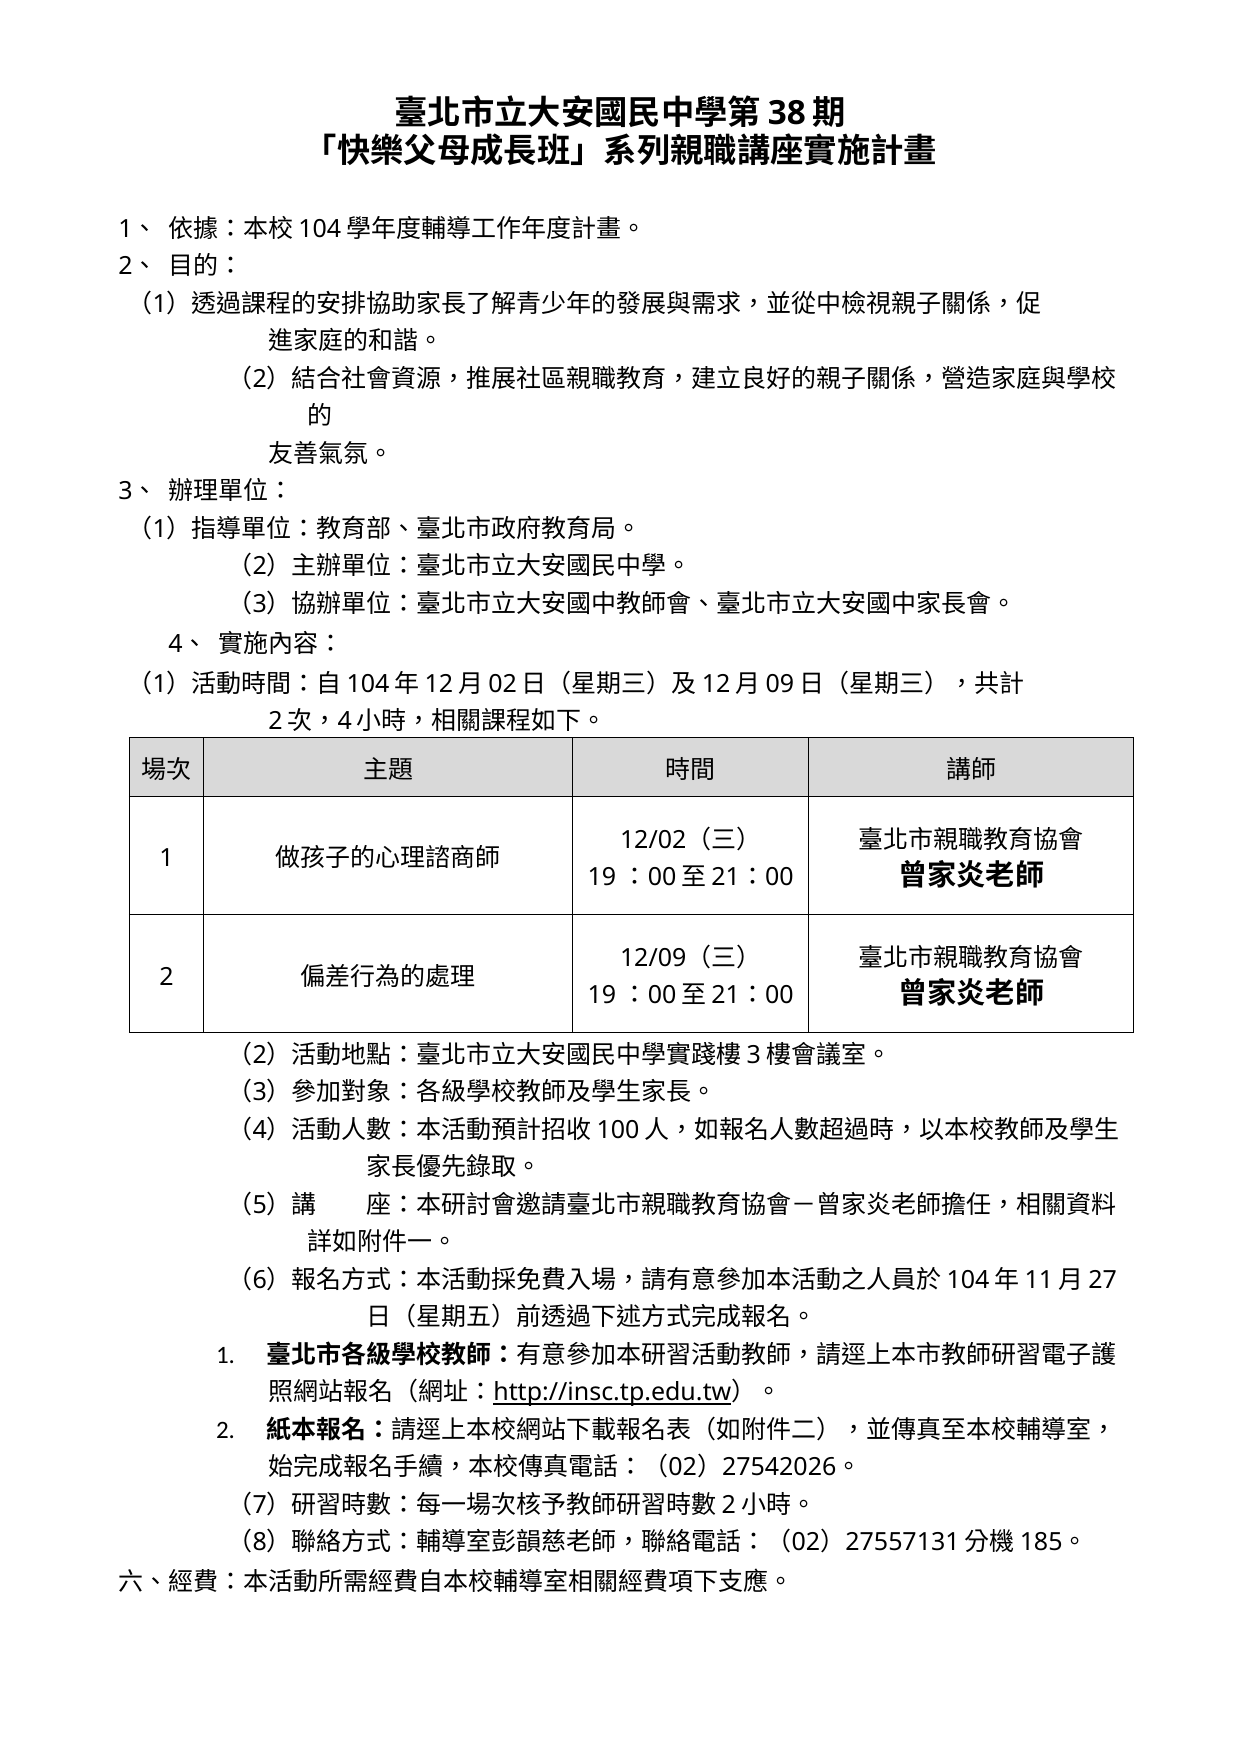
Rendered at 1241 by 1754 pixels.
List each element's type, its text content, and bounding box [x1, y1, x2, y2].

table_header 講師 [809, 738, 1133, 796]
table_cell 12/09（三） 19 ：00至21：00 [573, 915, 808, 1032]
list 主辦單位：臺北市立大安國民中學。 [227, 544, 1122, 582]
list 實施內容： [168, 622, 1122, 659]
table_header 時間 [573, 738, 808, 796]
list 依據：本校104學年度輔導工作年度計畫。 [118, 207, 1122, 244]
list 活動人數：本活動預計招收100人，如報名人數超過時，以本校教師及學生家長優先錄取。 [227, 1108, 1122, 1183]
list 研習時數：每一場次核予教師研習時數2小時。 [227, 1483, 1122, 1521]
list 紙本報名：請逕上本校網站下載報名表（如附件二），並傳真至本校輔導室，始完成報名手續，本校傳真電話：（02）27542026。 [216, 1408, 1122, 1483]
list 報名方式：本活動採免費入場，請有意參加本活動之人員於104年11月27日（星期五）前透過下述方式完成報名。 [227, 1258, 1122, 1333]
table_cell 臺北市親職教育協會 曾家炎老師 [809, 915, 1133, 1032]
text 臺北市立大安國民中學第38期 [118, 94, 1122, 132]
list 臺北市各級學校教師：有意參加本研習活動教師，請逕上本市教師研習電子護照網站報名（網址：http://insc.tp.edu.tw）。 [216, 1333, 1122, 1408]
table_header 場次 [130, 738, 203, 796]
text 六、經費：本活動所需經費自本校輔導室相關經費項下支應。 [118, 1561, 1122, 1598]
list 聯絡方式：輔導室彭韻慈老師，聯絡電話：（02）27557131分機185。 [227, 1521, 1122, 1558]
text 進家庭的和諧。 [218, 319, 1122, 357]
list 結合社會資源，推展社區親職教育，建立良好的親子關係，營造家庭與學校的 [227, 357, 1122, 432]
table_cell 1 [130, 797, 203, 914]
table_cell 12/02（三） 19 ：00至21：00 [573, 797, 808, 914]
table_cell 臺北市親職教育協會 曾家炎老師 [809, 797, 1133, 914]
table_header 主題 [204, 738, 572, 796]
list 參加對象：各級學校教師及學生家長。 [227, 1071, 1122, 1108]
list 活動時間：自104年12月02日（星期三）及12月09日（星期三），共計 [127, 662, 1122, 699]
text 友善氣氛。 [118, 432, 1122, 469]
list 透過課程的安排協助家長了解青少年的發展與需求，並從中檢視親子關係，促 [127, 282, 1122, 319]
list 指導單位：教育部、臺北市政府教育局。 [127, 507, 1122, 544]
list 目的： [118, 244, 1122, 282]
table_cell 偏差行為的處理 [204, 915, 572, 1032]
list 活動地點：臺北市立大安國民中學實踐樓3樓會議室。 [227, 1033, 1122, 1071]
text 2次，4小時，相關課程如下。 [118, 699, 1122, 737]
list 辦理單位： [118, 469, 1122, 507]
text 「快樂父母成長班」系列親職講座實施計畫 [118, 132, 1122, 169]
list 協辦單位：臺北市立大安國中教師會、臺北市立大安國中家長會。 [227, 582, 1122, 619]
list 講 座：本研討會邀請臺北市親職教育協會－曾家炎老師擔任，相關資料詳如附件一。 [227, 1183, 1122, 1258]
table_cell 2 [130, 915, 203, 1032]
table_cell 做孩子的心理諮商師 [204, 797, 572, 914]
